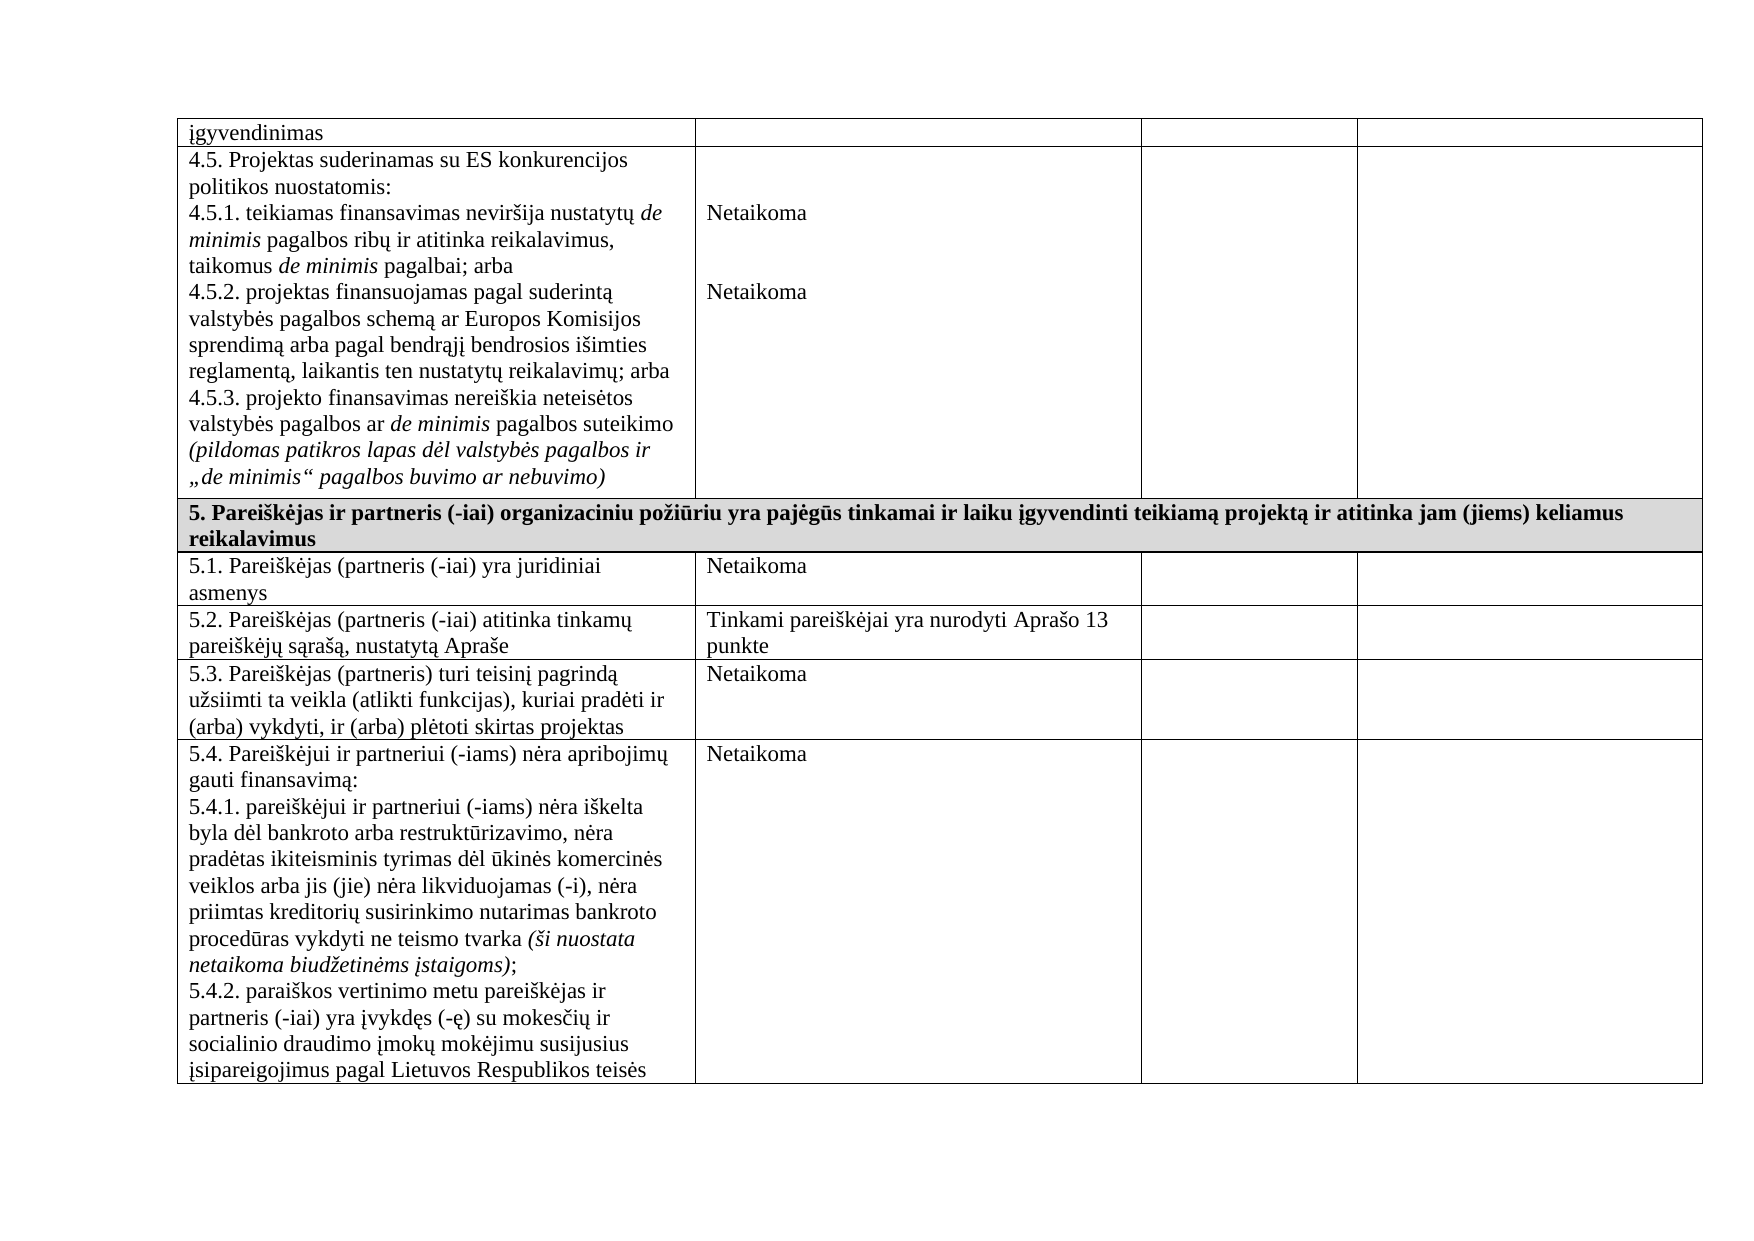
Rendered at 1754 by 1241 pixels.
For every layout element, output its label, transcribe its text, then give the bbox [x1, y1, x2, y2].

table_cell [1358, 147, 1702, 498]
table_cell [1358, 606, 1702, 659]
table_cell Netaikoma [696, 740, 1141, 1083]
table_cell [1142, 147, 1357, 498]
table_cell Netaikoma [696, 553, 1141, 605]
table_cell 5.4. Pareiškėjui ir partneriui (-iams) nėra apribojimų gauti finansavimą: 5.4.1. pareiškėjui ir partneriui (-iams) nėra iškelta byla dėl bankroto arba restruktūrizavimo, nėra pradėtas ikiteisminis tyrimas dėl ūkinės komercinės veiklos arba jis (jie) nėra likviduojamas (-i), nėra priimtas kreditorių susirinkimo nutarimas bankroto procedūras vykdyti ne teismo tvarka (ši nuostata netaikoma biudžetinėms įstaigoms); 5.4.2. paraiškos vertinimo metu pareiškėjas ir partneris (-iai) yra įvykdęs (-ę) su mokesčių ir socialinio draudimo įmokų mokėjimu susijusius įsipareigojimus pagal Lietuvos Respublikos teisės [178, 740, 695, 1083]
table_cell Tinkami pareiškėjai yra nurodyti Aprašo 13 punkte [696, 606, 1141, 659]
table_cell [696, 119, 1141, 146]
table_cell [1358, 660, 1702, 739]
table_cell [1358, 553, 1702, 605]
table_cell 5.2. Pareiškėjas (partneris (-iai) atitinka tinkamų pareiškėjų sąrašą, nustatytą Apraše [178, 606, 695, 659]
table_cell [1142, 660, 1357, 739]
table_cell [1142, 553, 1357, 605]
table_cell [1358, 740, 1702, 1083]
table_cell Netaikoma Netaikoma [696, 147, 1141, 498]
table_cell [1142, 119, 1357, 146]
table_cell 5.1. Pareiškėjas (partneris (-iai) yra juridiniai asmenys [178, 553, 695, 605]
table_cell [1142, 606, 1357, 659]
table_cell 5. Pareiškėjas ir partneris (-iai) organizaciniu požiūriu yra pajėgūs tinkamai ir laiku įgyvendinti teikiamą projektą ir atitinka jam (jiems) keliamus reikalavimus [178, 499, 1702, 551]
table_cell Netaikoma [696, 660, 1141, 739]
table_cell [1142, 740, 1357, 1083]
table_cell įgyvendinimas [178, 119, 695, 146]
table_cell [1358, 119, 1702, 146]
table_cell 5.3. Pareiškėjas (partneris) turi teisinį pagrindą užsiimti ta veikla (atlikti funkcijas), kuriai pradėti ir (arba) vykdyti, ir (arba) plėtoti skirtas projektas [178, 660, 695, 739]
table_cell 4.5. Projektas suderinamas su ES konkurencijos politikos nuostatomis: 4.5.1. teikiamas finansavimas neviršija nustatytų de minimis pagalbos ribų ir atitinka reikalavimus, taikomus de minimis pagalbai; arba 4.5.2. projektas finansuojamas pagal suderintą valstybės pagalbos schemą ar Europos Komisijos sprendimą arba pagal bendrąjį bendrosios išimties reglamentą, laikantis ten nustatytų reikalavimų; arba 4.5.3. projekto finansavimas nereiškia neteisėtos valstybės pagalbos ar de minimis pagalbos suteikimo (pildomas patikros lapas dėl valstybės pagalbos ir „de minimis“ pagalbos buvimo ar nebuvimo) [178, 147, 695, 498]
